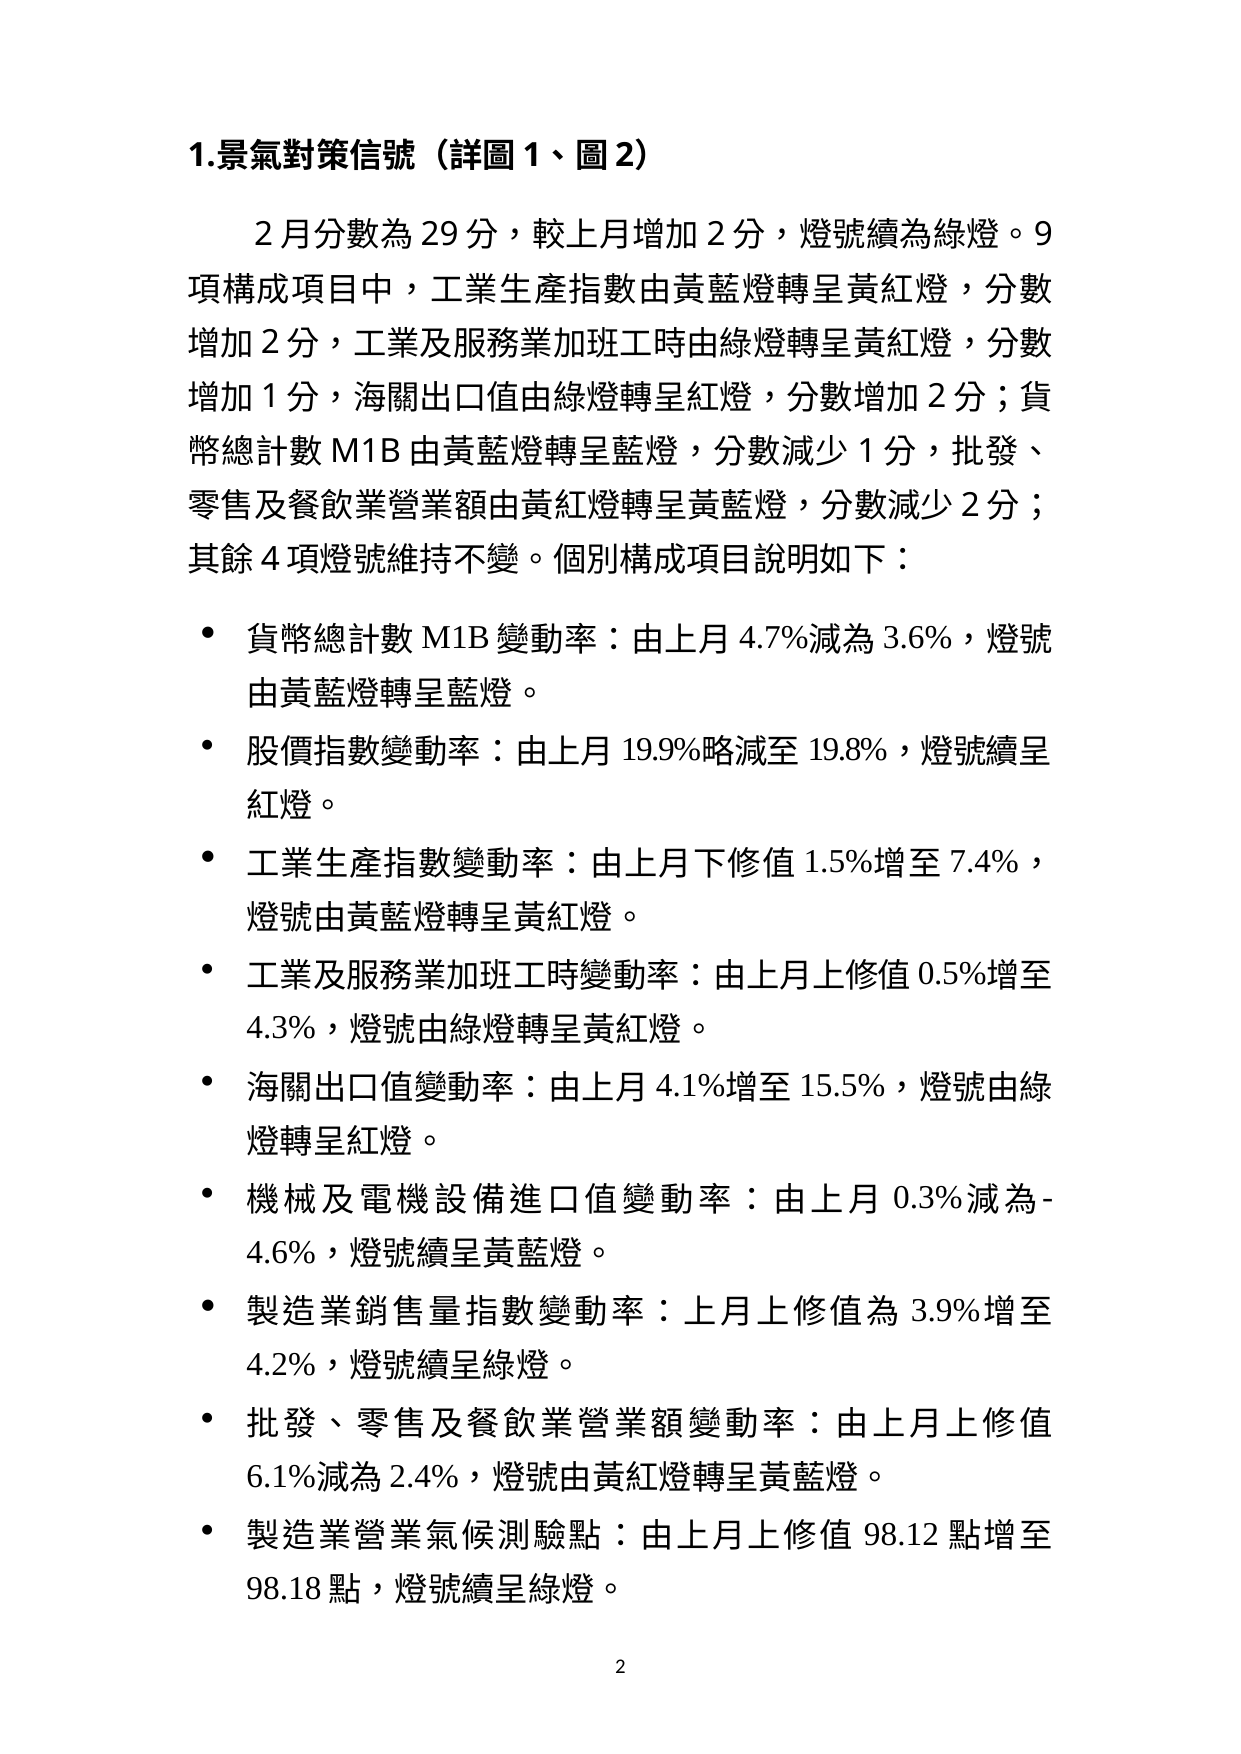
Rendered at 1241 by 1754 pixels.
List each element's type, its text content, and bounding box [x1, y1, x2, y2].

list 股價指數變動率：由上月19.9%略減至19.8%，燈號續呈紅燈。 [202, 722, 1053, 830]
list 機械及電機設備進口值變動率：由上月0.3%減為-4.6%，燈號續呈黃藍燈。 [202, 1170, 1053, 1278]
list 貨幣總計數M1B變動率：由上月4.7%減為3.6%，燈號由黃藍燈轉呈藍燈。 [202, 609, 1053, 718]
text 2月分數為29分，較上月增加2分，燈號續為綠燈。9項構成項目中，工業生產指數由黃藍燈轉呈黃紅燈，分數增加2分，工業及服務業加班工時由綠燈轉呈黃紅燈，分數增加1分，海關出口值由綠燈轉呈紅燈，分數增加2分；貨幣總計數M1B由黃藍燈轉呈藍燈，分數減少1分，批發、零售及餐飲業營業額由黃紅燈轉呈黃藍燈，分數減少2分；其餘4項燈號維持不變。個別構成項目說明如下： [187, 205, 1053, 584]
list 製造業銷售量指數變動率：上月上修值為3.9%增至4.2%，燈號續呈綠燈。 [202, 1282, 1053, 1390]
list 海關出口值變動率：由上月4.1%增至15.5%，燈號由綠燈轉呈紅燈。 [202, 1058, 1053, 1166]
text 1.景氣對策信號（詳圖1、圖2） [187, 126, 1053, 180]
list 批發、零售及餐飲業營業額變動率：由上月上修值6.1%減為2.4%，燈號由黃紅燈轉呈黃藍燈。 [202, 1394, 1053, 1502]
list 工業生產指數變動率：由上月下修值1.5%增至7.4%，燈號由黃藍燈轉呈黃紅燈。 [202, 834, 1053, 942]
list 製造業營業氣候測驗點：由上月上修值98.12點增至98.18點，燈號續呈綠燈。 [202, 1506, 1053, 1614]
list 工業及服務業加班工時變動率：由上月上修值0.5%增至4.3%，燈號由綠燈轉呈黃紅燈。 [202, 946, 1053, 1054]
